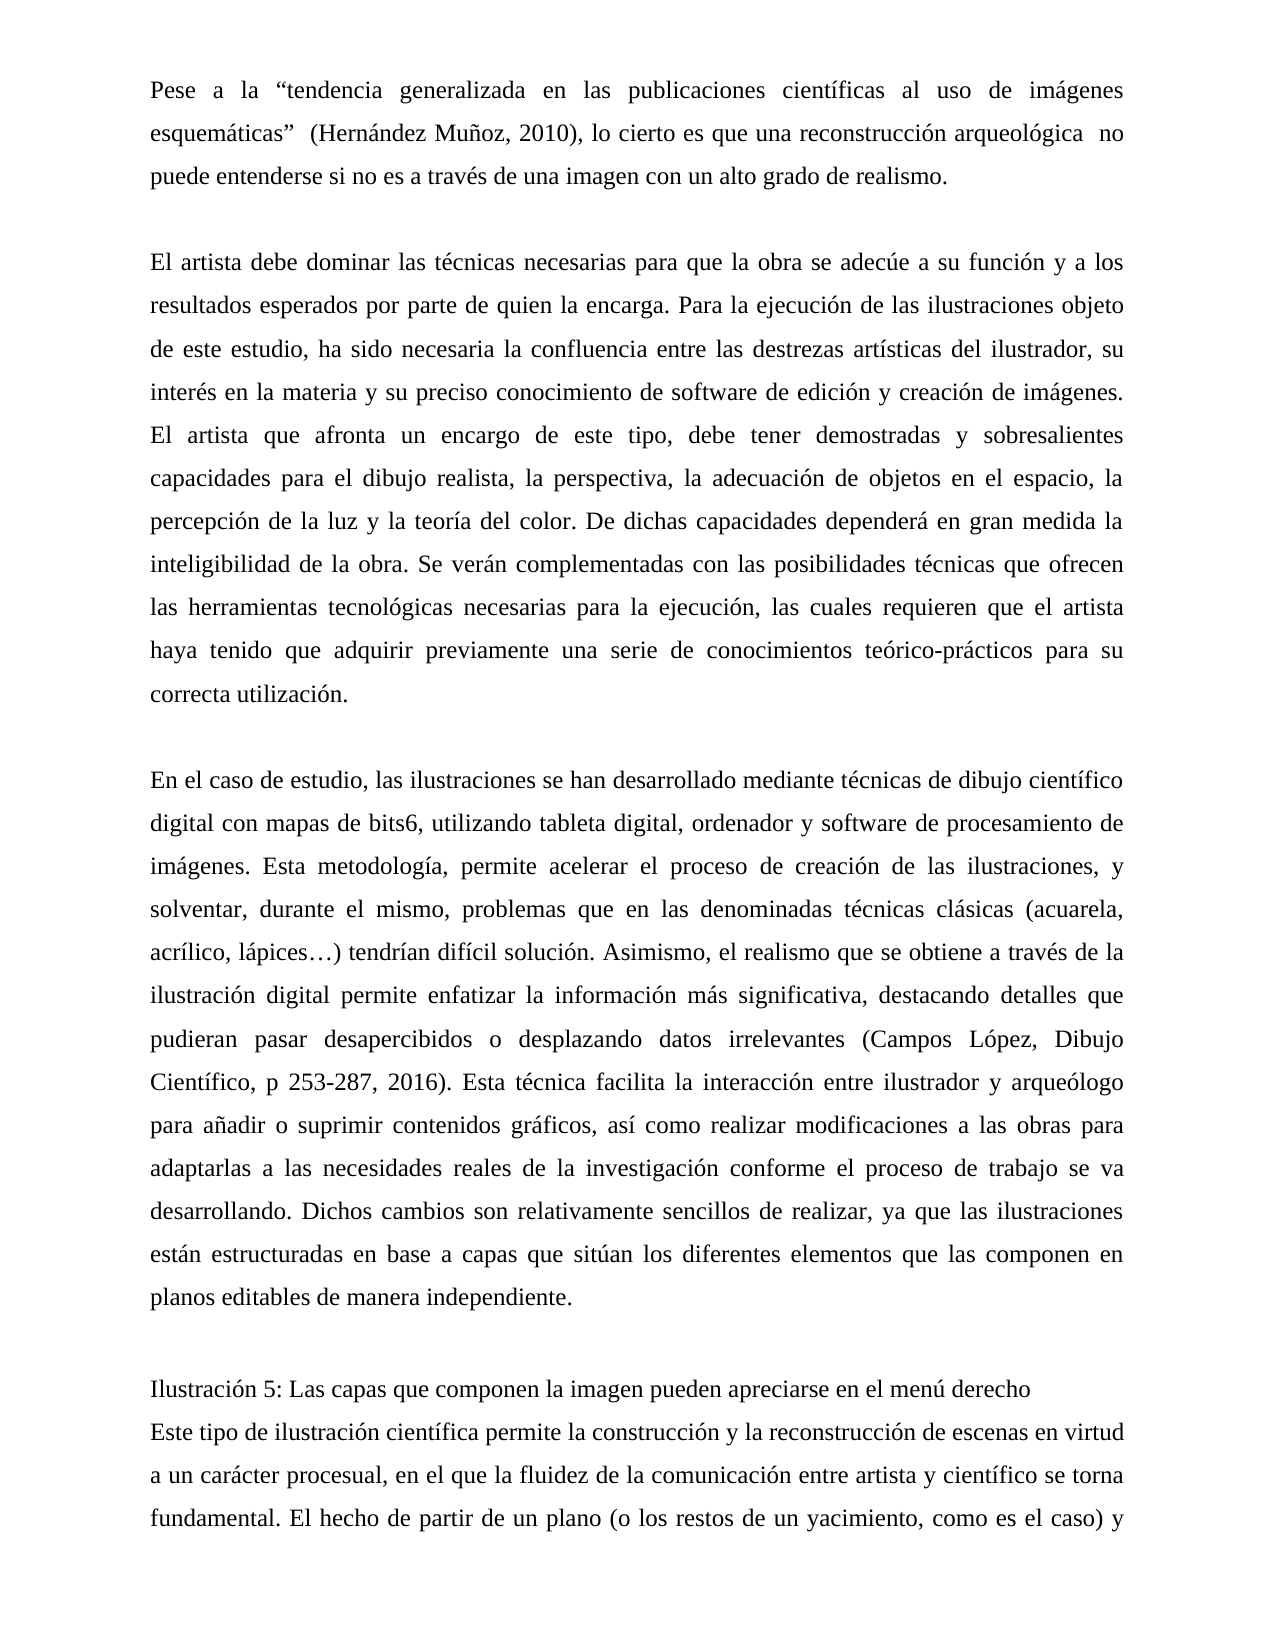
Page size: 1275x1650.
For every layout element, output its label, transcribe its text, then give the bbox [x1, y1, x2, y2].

text Este tipo de ilustración científica permite la construcción y la reconstrucción de escenas en virtud a un carácter procesual, en el que la fluidez de la comunicación entre artista y científico se torna fundamental. El hecho de partir de un plano (o los restos de un yacimiento, como es el caso) y [150, 1417, 1125, 1532]
text En el caso de estudio, las ilustraciones se han desarrollado mediante técnicas de dibujo científico digital con mapas de bits6, utilizando tableta digital, ordenador y software de procesamiento de imágenes. Esta metodología, permite acelerar el proceso de creación de las ilustraciones, y solventar, durante el mismo, problemas que en las denominadas técnicas clásicas (acuarela, acrílico, lápices…) tendrían difícil solución. Asimismo, el realismo que se obtiene a través de la ilustración digital permite enfatizar la información más significativa, destacando detalles que pudieran pasar desapercibidos o desplazando datos irrelevantes (Campos López, Dibujo Científico, p 253-287, 2016). Esta técnica facilita la interacción entre ilustrador y arqueólogo para añadir o suprimir contenidos gráficos, así como realizar modificaciones a las obras para adaptarlas a las necesidades reales de la investigación conforme el proceso de trabajo se va desarrollando. Dichos cambios son relativamente sencillos de realizar, ya que las ilustraciones están estructuradas en base a capas que sitúan los diferentes elementos que las componen en planos editables de manera independiente. [150, 765, 1125, 1311]
text Pese a la “tendencia generalizada en las publicaciones científicas al uso de imágenes esquemáticas” (Hernández Muñoz, 2010), lo cierto es que una reconstrucción arqueológica no puede entenderse si no es a través de una imagen con un alto grado de realismo. [150, 75, 1125, 190]
text El artista debe dominar las técnicas necesarias para que la obra se adecúe a su función y a los resultados esperados por parte de quien la encarga. Para la ejecución de las ilustraciones objeto de este estudio, ha sido necesaria la confluencia entre las destrezas artísticas del ilustrador, su interés en la materia y su preciso conocimiento de software de edición y creación de imágenes. El artista que afronta un encargo de este tipo, debe tener demostradas y sobresalientes capacidades para el dibujo realista, la perspectiva, la adecuación de objetos en el espacio, la percepción de la luz y la teoría del color. De dichas capacidades dependerá en gran medida la inteligibilidad de la obra. Se verán complementadas con las posibilidades técnicas que ofrecen las herramientas tecnológicas necesarias para la ejecución, las cuales requieren que el artista haya tenido que adquirir previamente una serie de conocimientos teórico-prácticos para su correcta utilización. [150, 247, 1125, 707]
text Ilustración 5: Las capas que componen la imagen pueden apreciarse en el menú derecho [150, 1326, 1125, 1403]
